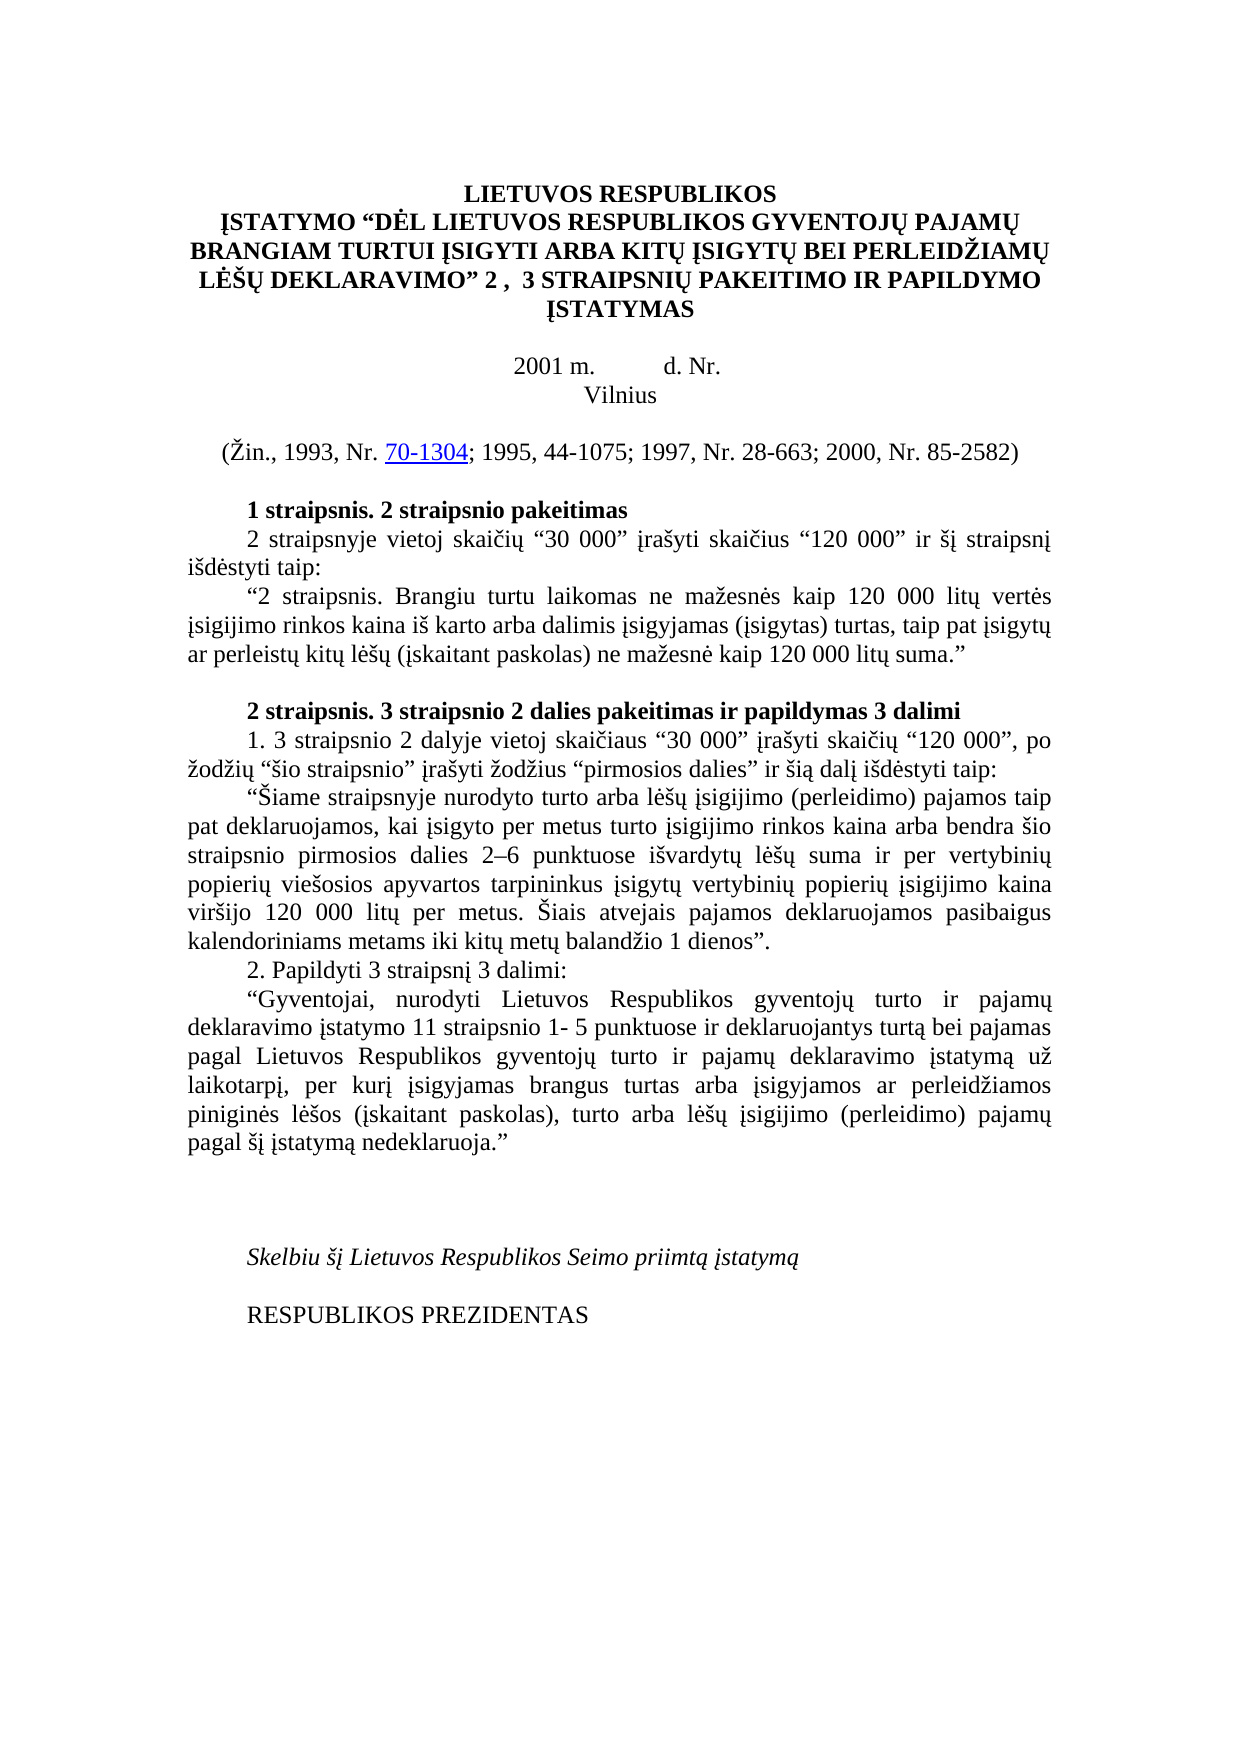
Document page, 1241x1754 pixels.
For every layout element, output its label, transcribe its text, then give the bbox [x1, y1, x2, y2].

text 1. 3 straipsnio 2 dalyje vietoj skaičiaus “30 000” įrašyti skaičių “120 000”, po žodžių “šio straipsnio” įrašyti žodžius “pirmosios dalies” ir šią dalį išdėstyti taip: [187, 725, 1053, 782]
text (Žin., 1993, Nr. 70-1304; 1995, 44-1075; 1997, Nr. 28-663; 2000, Nr. 85-2582) [187, 437, 1053, 466]
text 2 straipsnis. 3 straipsnio 2 dalies pakeitimas ir papildymas 3 dalimi [187, 696, 1053, 725]
text 1 straipsnis. 2 straipsnio pakeitimas [187, 495, 1053, 524]
text 2001 m. d. Nr. [187, 351, 1053, 380]
text ĮSTATYMO “DĖL LIETUVOS RESPUBLIKOS GYVENTOJŲ PAJAMŲ BRANGIAM TURTUI ĮSIGYTI ARBA KITŲ ĮSIGYTŲ BEI PERLEIDŽIAMŲ LĖŠŲ DEKLARAVIMO” 2 , 3 STRAIPSNIŲ PAKEITIMO IR PAPILDYMO [187, 207, 1053, 294]
text Skelbiu šį Lietuvos Respublikos Seimo priimtą įstatymą [187, 1242, 1053, 1271]
text 2. Papildyti 3 straipsnį 3 dalimi: [187, 955, 1053, 984]
text “Šiame straipsnyje nurodyto turto arba lėšų įsigijimo (perleidimo) pajamos taip pat deklaruojamos, kai įsigyto per metus turto įsigijimo rinkos kaina arba bendra šio straipsnio pirmosios dalies 2–6 punktuose išvardytų lėšų suma ir per vertybinių popierių viešosios apyvartos tarpininkus įsigytų vertybinių popierių įsigijimo kaina viršijo 120 000 litų per metus. Šiais atvejais pajamos deklaruojamos pasibaigus kalendoriniams metams iki kitų metų balandžio 1 dienos”. [187, 782, 1053, 955]
text RESPUBLIKOS PREZIDENTAS [187, 1300, 1053, 1329]
text Vilnius [187, 380, 1053, 409]
text “Gyventojai, nurodyti Lietuvos Respublikos gyventojų turto ir pajamų deklaravimo įstatymo 11 straipsnio 1- 5 punktuose ir deklaruojantys turtą bei pajamas pagal Lietuvos Respublikos gyventojų turto ir pajamų deklaravimo įstatymą už laikotarpį, per kurį įsigyjamas brangus turtas arba įsigyjamos ar perleidžiamos piniginės lėšos (įskaitant paskolas), turto arba lėšų įsigijimo (perleidimo) pajamų pagal šį įstatymą nedeklaruoja.” [187, 984, 1053, 1156]
text ĮSTATYMAS [187, 294, 1053, 322]
text LIETUVOS RESPUBLIKOS [187, 179, 1053, 207]
text 2 straipsnyje vietoj skaičių “30 000” įrašyti skaičius “120 000” ir šį straipsnį išdėstyti taip: [187, 524, 1053, 581]
text “2 straipsnis. Brangiu turtu laikomas ne mažesnės kaip 120 000 litų vertės įsigijimo rinkos kaina iš karto arba dalimis įsigyjamas (įsigytas) turtas, taip pat įsigytų ar perleistų kitų lėšų (įskaitant paskolas) ne mažesnė kaip 120 000 litų suma.” [187, 581, 1053, 667]
